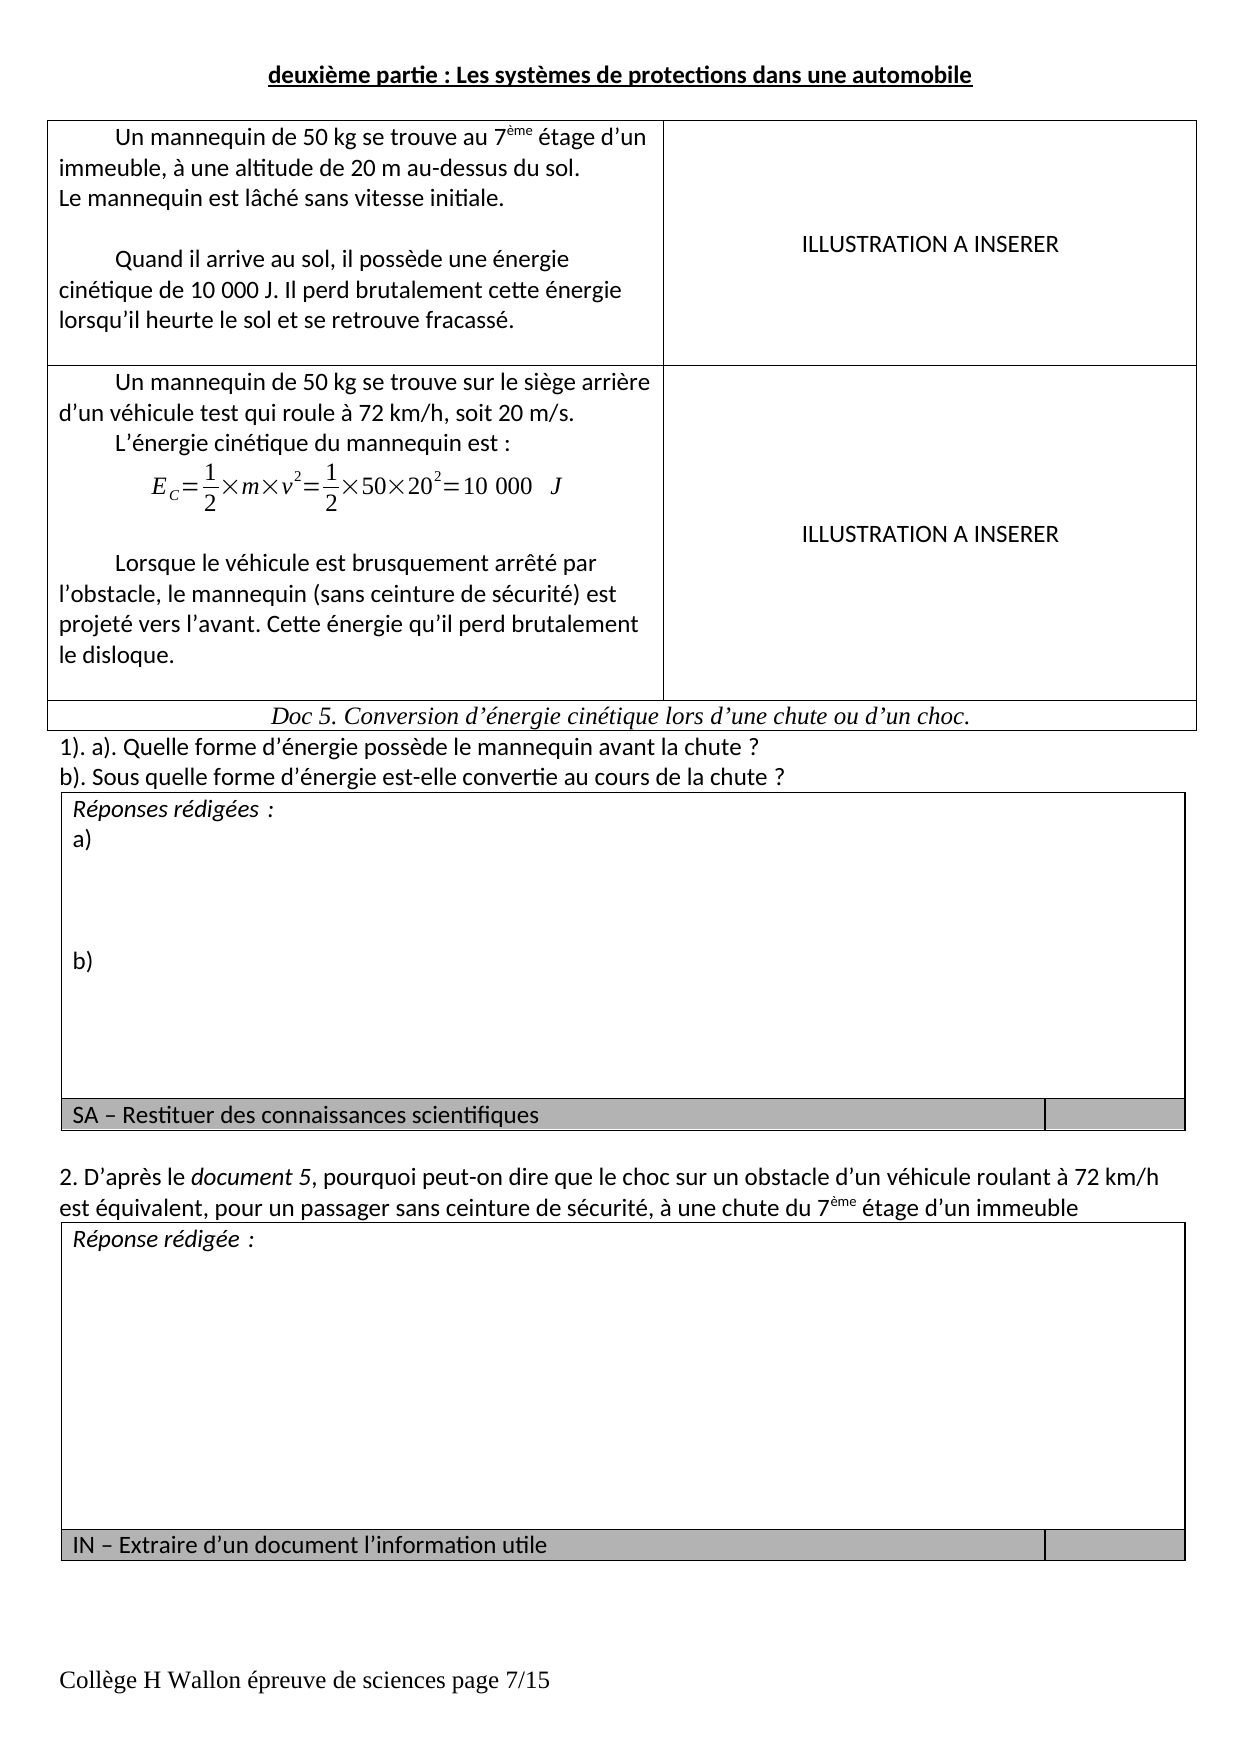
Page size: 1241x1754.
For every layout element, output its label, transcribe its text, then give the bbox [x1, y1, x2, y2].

text 2. D’après le document 5, pourquoi peut-on dire que le choc sur un obstacle d’un véhicule roulant à 72 km/h est équivalent, pour un passager sans ceinture de sécurité, à une chute du 7ème étage d’un immeuble [59, 1161, 1181, 1222]
text b). Sous quelle forme d’énergie est-elle convertie au cours de la chute ? [59, 761, 1181, 792]
table_header Un mannequin de 50 kg se trouve au 7ème étage d’un immeuble, à une altitude de 20 m au-dessus du sol. Le mannequin est lâché sans vitesse initiale. Quand il arrive au sol, il possède une énergie cinétique de 10 000 J. Il perd brutalement cette énergie lorsqu’il heurte le sol et se retrouve fracassé. [48, 121, 663, 365]
table_header ILLUSTRATION A INSERER [664, 121, 1196, 365]
table_header Réponses rédigées : a) b) [62, 793, 1184, 1098]
text 1). a). Quelle forme d’énergie possède le mannequin avant la chute ? [59, 731, 1181, 761]
table_cell SA – Restituer des connaissances scientifiques [62, 1099, 1044, 1129]
table_cell [1046, 1530, 1184, 1560]
table_cell Doc 5. Conversion d’énergie cinétique lors d’une chute ou d’un choc. [48, 701, 1196, 730]
table_cell [1046, 1099, 1184, 1129]
table_cell ILLUSTRATION A INSERER [664, 366, 1196, 700]
table_cell Un mannequin de 50 kg se trouve sur le siège arrière d’un véhicule test qui roule à 72 km/h, soit 20 m/s. L’énergie cinétique du mannequin est : Lorsque le véhicule est brusquement arrêté par l’obstacle, le mannequin (sans ceinture de sécurité) est projeté vers l’avant. Cette énergie qu’il perd brutalement le disloque. [48, 366, 663, 700]
text deuxième partie : Les systèmes de protections dans une automobile [59, 59, 1181, 89]
table_cell IN – Extraire d’un document l’information utile [62, 1530, 1044, 1560]
table_header Réponse rédigée : [62, 1223, 1184, 1528]
